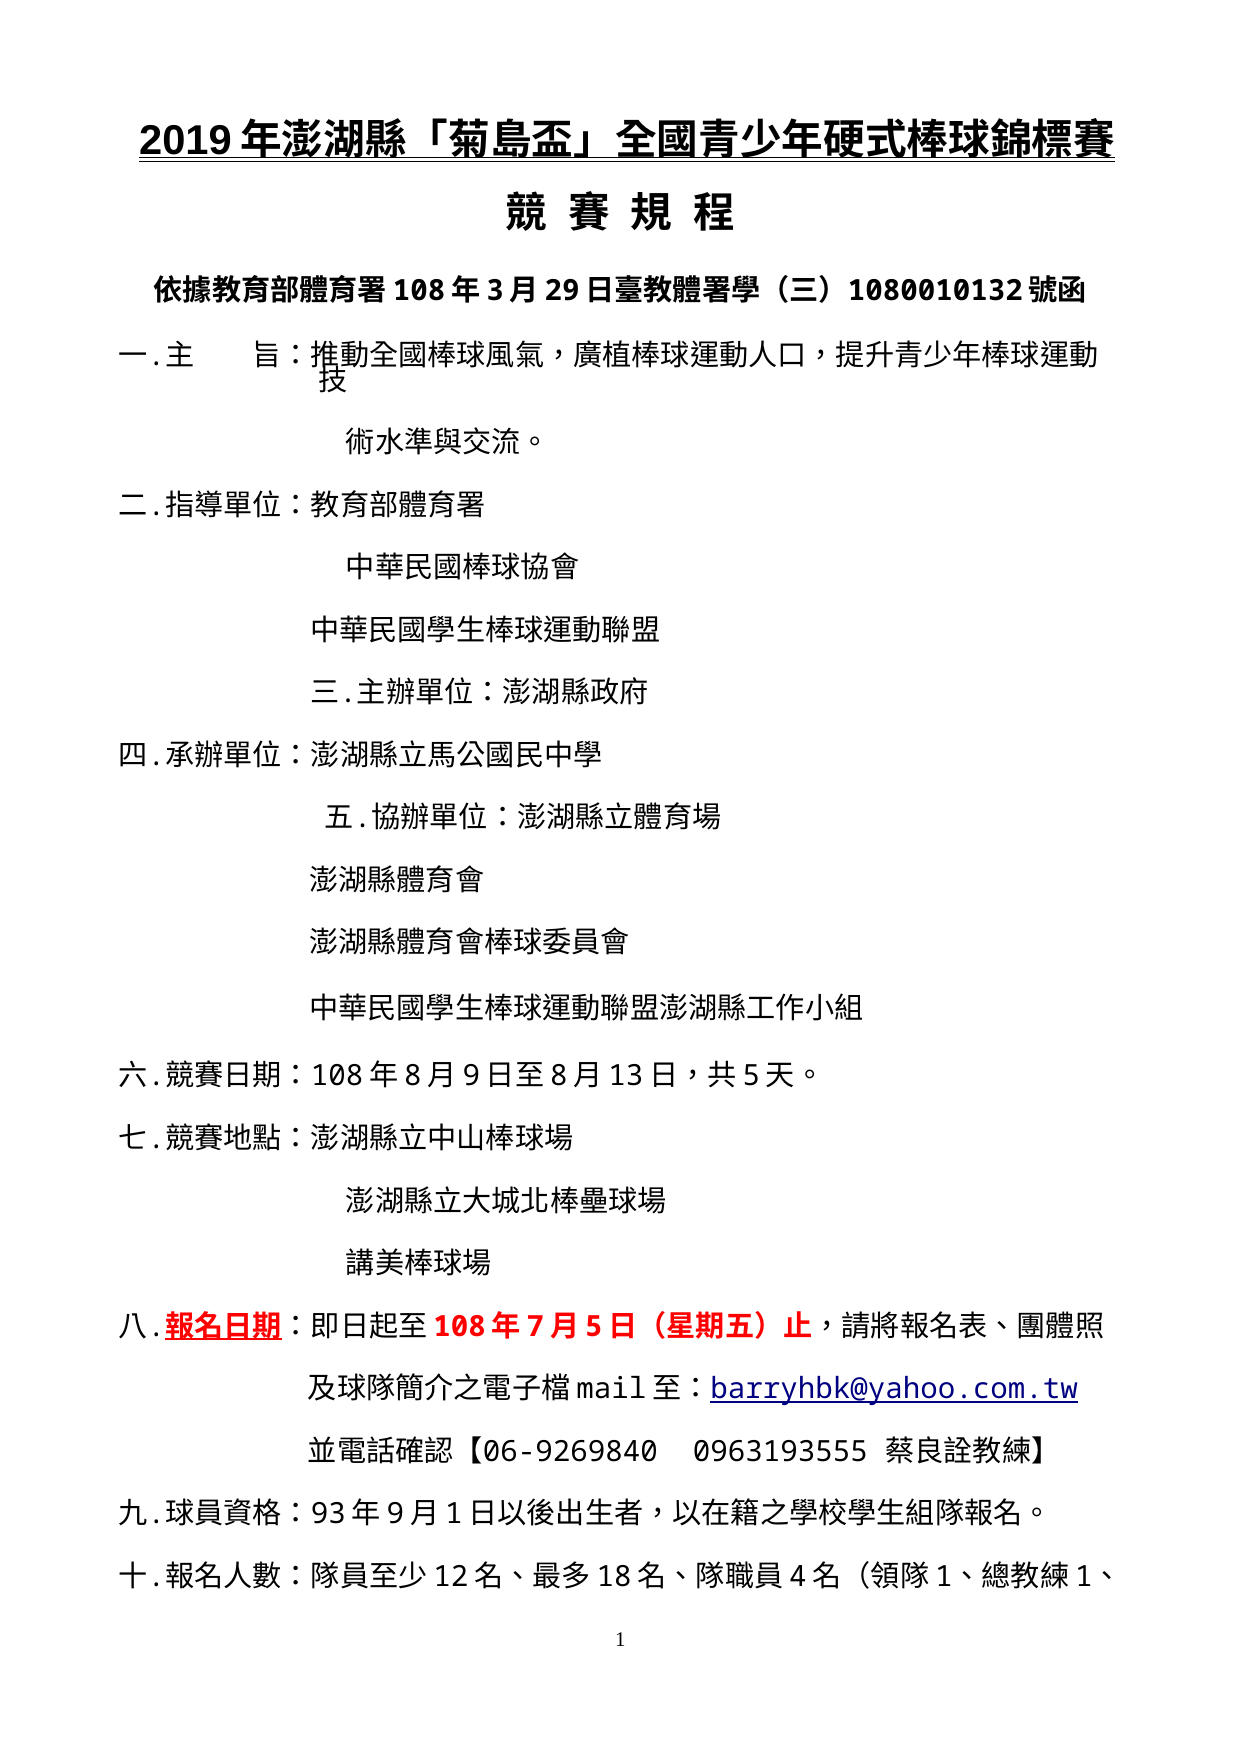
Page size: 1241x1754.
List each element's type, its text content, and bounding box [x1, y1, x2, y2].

text 二.指導單位：教育部體育署 [118, 495, 1122, 520]
text 五.協辦單位：澎湖縣立體育場 [324, 808, 1122, 833]
text 四.承辦單位：澎湖縣立馬公國民中學 [118, 745, 1122, 770]
text 七.競賽地點：澎湖縣立中山棒球場 [118, 1128, 1122, 1153]
text 澎湖縣體育會 [309, 870, 1122, 895]
text 十.報名人數：隊員至少12名、最多18名、隊職員4名（領隊1、總教練1、 [118, 1566, 1122, 1591]
text 三.主辦單位：澎湖縣政府 [310, 683, 1122, 708]
text 及球隊簡介之電子檔mail至：barryhbk@yahoo.com.tw [852, 1378, 1122, 1403]
text 中華民國學生棒球運動聯盟 [285, 620, 1122, 645]
text 澎湖縣立大城北棒壘球場 [118, 1191, 1122, 1216]
text 中華民國學生棒球運動聯盟澎湖縣工作小組 [309, 995, 1122, 1024]
text 並電話確認【06-9269840 0963193555 蔡良詮教練】 [118, 1441, 1122, 1466]
text 九.球員資格：93年9月1日以後出生者，以在籍之學校學生組隊報名。 [118, 1503, 1122, 1528]
text 依據教育部體育署108年3月29日臺教體署學（三）1080010132號函 [118, 272, 1122, 308]
text 一.主 旨：推動全國棒球風氣，廣植棒球運動人口，提升青少年棒球運動技 [118, 345, 1122, 395]
text 中華民國棒球協會 [118, 558, 1122, 583]
text 及球隊簡介之電子檔mail至：barryhbk@yahoo.com.tw [118, 1378, 859, 1403]
text 八.報名日期：即日起至108年7月5日（星期五）止，請將報名表、團體照 [118, 1316, 1122, 1341]
text 競 賽 規 程 [118, 199, 1122, 235]
text 2019年澎湖縣「菊島盃」全國青少年硬式棒球錦標賽 [118, 126, 1122, 162]
text 講美棒球場 [118, 1253, 1122, 1278]
text 六.競賽日期：108年8月9日至8月13日，共5天。 [118, 1062, 1122, 1091]
text 澎湖縣體育會棒球委員會 [309, 933, 1122, 958]
text 術水準與交流。 [118, 433, 1122, 458]
